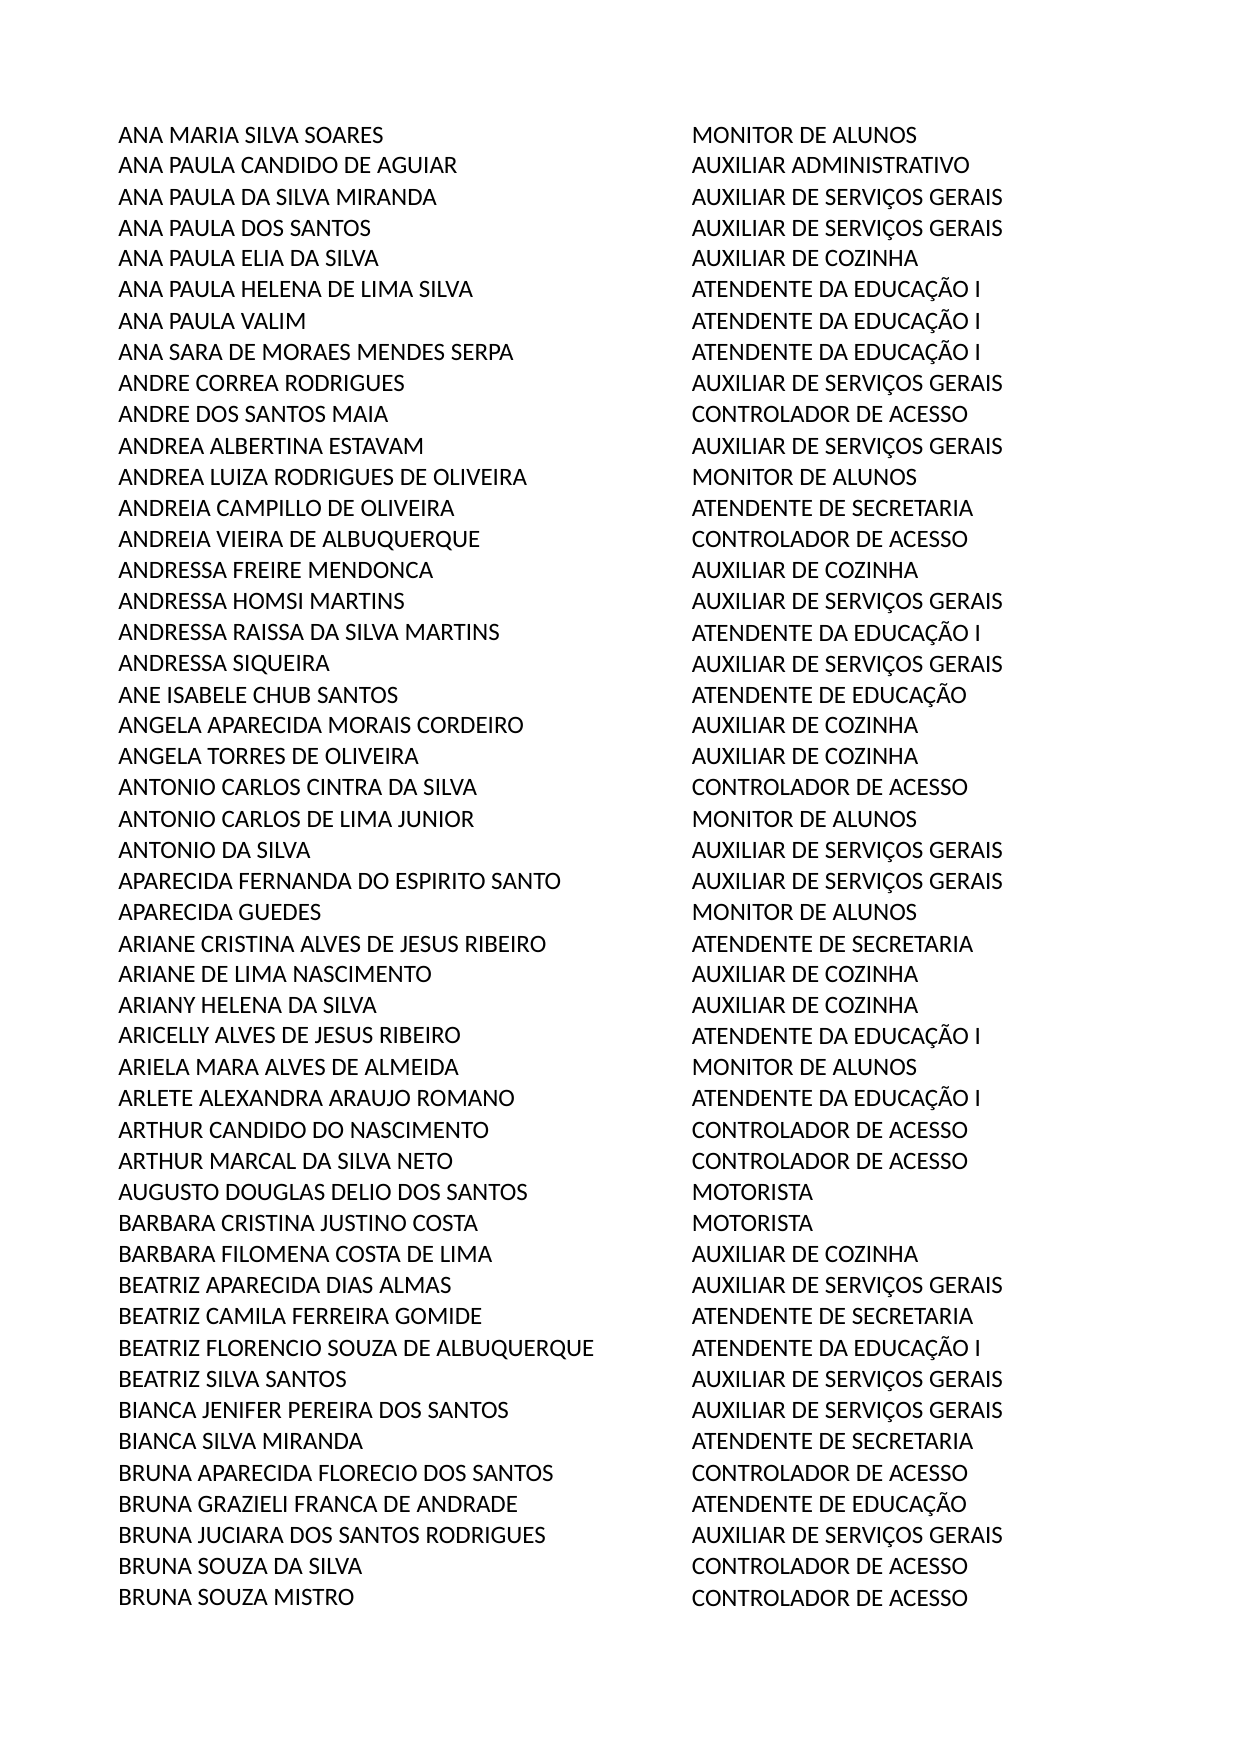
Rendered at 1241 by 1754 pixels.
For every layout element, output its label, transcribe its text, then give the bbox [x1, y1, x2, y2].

table_cell ANA SARA DE MORAES MENDES SERPA [115, 335, 688, 367]
table_cell AUXILIAR DE COZINHA [689, 243, 1193, 273]
table_cell ANDRE CORREA RODRIGUES [115, 367, 688, 398]
table_cell ATENDENTE DA EDUCAÇÃO I [689, 273, 1193, 304]
table_cell AUXILIAR DE COZINHA [689, 554, 1193, 585]
table_cell AUXILIAR DE SERVIÇOS GERAIS [689, 1362, 1193, 1393]
table_cell AUGUSTO DOUGLAS DELIO DOS SANTOS [115, 1176, 688, 1207]
table_cell BEATRIZ FLORENCIO SOUZA DE ALBUQUERQUE [115, 1331, 688, 1362]
table_cell ANDRESSA RAISSA DA SILVA MARTINS [115, 616, 688, 647]
table_cell CLT [1194, 1487, 1240, 1518]
table_cell ANDREA LUIZA RODRIGUES DE OLIVEIRA [115, 460, 688, 492]
table_cell MONITOR DE ALUNOS [689, 460, 1193, 492]
table_cell CLT [1194, 1331, 1240, 1362]
table_cell CLT [1194, 1362, 1240, 1393]
table_cell AUXILIAR DE SERVIÇOS GERAIS [689, 429, 1193, 460]
table_cell CLT [1194, 367, 1240, 398]
table_cell ARICELLY ALVES DE JESUS RIBEIRO [115, 1019, 688, 1051]
table_cell BARBARA FILOMENA COSTA DE LIMA [115, 1238, 688, 1268]
table_cell ANGELA APARECIDA MORAIS CORDEIRO [115, 710, 688, 740]
table_cell MONITOR DE ALUNOS [689, 1051, 1193, 1082]
table_cell CLT [1194, 896, 1240, 927]
table_cell ATENDENTE DA EDUCAÇÃO I [689, 304, 1193, 335]
table_cell CLT [1194, 243, 1240, 273]
table_cell BEATRIZ SILVA SANTOS [115, 1362, 688, 1393]
table_cell ATENDENTE DA EDUCAÇÃO I [689, 1019, 1193, 1051]
table_cell CONTROLADOR DE ACESSO [689, 1456, 1193, 1487]
table_cell CLT [1194, 679, 1240, 710]
table_cell ANDREIA CAMPILLO DE OLIVEIRA [115, 492, 688, 523]
table_cell CLT [1194, 1519, 1240, 1550]
table_cell APARECIDA GUEDES [115, 896, 688, 927]
table_cell AUXILIAR DE SERVIÇOS GERAIS [689, 833, 1193, 864]
table_cell CLT [1194, 180, 1240, 211]
table_cell CLT [1194, 1082, 1240, 1113]
table_cell AUXILIAR DE SERVIÇOS GERAIS [689, 865, 1193, 896]
table_cell CLT [1194, 1456, 1240, 1487]
table_cell ANTONIO CARLOS DE LIMA JUNIOR [115, 802, 688, 833]
table_cell ANA PAULA CANDIDO DE AGUIAR [115, 149, 688, 180]
table_cell MONITOR DE ALUNOS [689, 118, 1193, 149]
table_cell MONITOR DE ALUNOS [689, 802, 1193, 833]
table_cell AUXILIAR DE SERVIÇOS GERAIS [689, 211, 1193, 242]
table_cell AUXILIAR ADMINISTRATIVO [689, 149, 1193, 180]
table_cell CLT [1194, 958, 1240, 989]
table_cell CLT [1194, 1051, 1240, 1082]
table_cell ARIELA MARA ALVES DE ALMEIDA [115, 1051, 688, 1082]
table_cell CLT [1194, 616, 1240, 647]
table_cell CLT [1194, 429, 1240, 460]
table_cell AUXILIAR DE COZINHA [689, 1238, 1193, 1268]
table_cell AUXILIAR DE SERVIÇOS GERAIS [689, 1394, 1193, 1425]
table_cell ANTONIO DA SILVA [115, 833, 688, 864]
table_cell CLT [1194, 398, 1240, 429]
table_cell CLT [1194, 1207, 1240, 1238]
table_cell CONTROLADOR DE ACESSO [689, 1144, 1193, 1176]
table_cell ATENDENTE DA EDUCAÇÃO I [689, 1331, 1193, 1362]
table_cell ATENDENTE DE EDUCAÇÃO [689, 679, 1193, 710]
table_cell ANA PAULA VALIM [115, 304, 688, 335]
table_cell CLT [1194, 1550, 1240, 1581]
table_cell BRUNA APARECIDA FLORECIO DOS SANTOS [115, 1456, 688, 1487]
table_cell CONTROLADOR DE ACESSO [689, 771, 1193, 802]
table_cell ANDRESSA SIQUEIRA [115, 647, 688, 678]
table_cell CLT [1194, 1176, 1240, 1207]
table_cell CLT [1194, 771, 1240, 802]
table_cell ANA MARIA SILVA SOARES [115, 118, 688, 149]
table_cell CLT [1194, 118, 1240, 149]
table_cell CLT [1194, 1394, 1240, 1425]
table_cell MONITOR DE ALUNOS [689, 896, 1193, 927]
table_cell ATENDENTE DA EDUCAÇÃO I [689, 1082, 1193, 1113]
table_cell CLT [1194, 585, 1240, 616]
table_cell CLT [1194, 927, 1240, 958]
table_cell AUXILIAR DE SERVIÇOS GERAIS [689, 180, 1193, 211]
table_cell BIANCA JENIFER PEREIRA DOS SANTOS [115, 1394, 688, 1425]
table_cell CONTROLADOR DE ACESSO [689, 523, 1193, 554]
table_cell ATENDENTE DE EDUCAÇÃO [689, 1487, 1193, 1518]
table_cell ATENDENTE DE SECRETARIA [689, 492, 1193, 523]
table_cell CLT [1194, 740, 1240, 771]
table_cell CONTROLADOR DE ACESSO [689, 1550, 1193, 1581]
table_cell ANDRE DOS SANTOS MAIA [115, 398, 688, 429]
table_cell AUXILIAR DE SERVIÇOS GERAIS [689, 585, 1193, 616]
table_cell ANDRESSA FREIRE MENDONCA [115, 554, 688, 585]
table_cell CLT [1194, 1425, 1240, 1456]
table_cell CONTROLADOR DE ACESSO [689, 1113, 1193, 1144]
table_cell ARIANE DE LIMA NASCIMENTO [115, 958, 688, 989]
table_cell AUXILIAR DE COZINHA [689, 710, 1193, 740]
table_cell BRUNA JUCIARA DOS SANTOS RODRIGUES [115, 1519, 688, 1550]
table_cell AUXILIAR DE SERVIÇOS GERAIS [689, 367, 1193, 398]
table_cell BEATRIZ APARECIDA DIAS ALMAS [115, 1269, 688, 1300]
table_cell CLT [1194, 335, 1240, 367]
table_cell AUXILIAR DE SERVIÇOS GERAIS [689, 1269, 1193, 1300]
table_cell CLT [1194, 460, 1240, 492]
table_cell CLT [1194, 647, 1240, 678]
table_cell ARIANE CRISTINA ALVES DE JESUS RIBEIRO [115, 927, 688, 958]
table_cell CLT [1194, 554, 1240, 585]
table_cell CLT [1194, 1113, 1240, 1144]
table_cell ARTHUR CANDIDO DO NASCIMENTO [115, 1113, 688, 1144]
table_cell CLT [1194, 833, 1240, 864]
table_cell CLT [1194, 304, 1240, 335]
table_cell CONTROLADOR DE ACESSO [689, 398, 1193, 429]
table_cell MOTORISTA [689, 1207, 1193, 1238]
table_cell ARTHUR MARCAL DA SILVA NETO [115, 1144, 688, 1176]
table_cell CLT [1194, 1238, 1240, 1268]
table_cell CLT [1194, 989, 1240, 1019]
table_cell AUXILIAR DE COZINHA [689, 989, 1193, 1019]
table_cell CLT [1194, 1144, 1240, 1176]
table_cell ANA PAULA DA SILVA MIRANDA [115, 180, 688, 211]
table_cell ATENDENTE DE SECRETARIA [689, 927, 1193, 958]
table_cell APARECIDA FERNANDA DO ESPIRITO SANTO [115, 865, 688, 896]
table_cell CLT [1194, 273, 1240, 304]
table_cell BRUNA SOUZA MISTRO [115, 1581, 688, 1612]
table_cell ATENDENTE DE SECRETARIA [689, 1425, 1193, 1456]
table_cell BEATRIZ CAMILA FERREIRA GOMIDE [115, 1300, 688, 1331]
table_cell ATENDENTE DA EDUCAÇÃO I [689, 335, 1193, 367]
table_cell MOTORISTA [689, 1176, 1193, 1207]
table_cell ARIANY HELENA DA SILVA [115, 989, 688, 1019]
table_cell AUXILIAR DE SERVIÇOS GERAIS [689, 1519, 1193, 1550]
table_cell CLT [1194, 523, 1240, 554]
table_cell CLT [1194, 492, 1240, 523]
table_cell CLT [1194, 211, 1240, 242]
table_cell CLT [1194, 1269, 1240, 1300]
table_cell CLT [1194, 710, 1240, 740]
table_cell ANDREA ALBERTINA ESTAVAM [115, 429, 688, 460]
table_cell ANA PAULA DOS SANTOS [115, 211, 688, 242]
table_cell CLT [1194, 1581, 1240, 1612]
table_cell AUXILIAR DE COZINHA [689, 958, 1193, 989]
table_cell CONTROLADOR DE ACESSO [689, 1581, 1193, 1612]
table_cell ARLETE ALEXANDRA ARAUJO ROMANO [115, 1082, 688, 1113]
table_cell AUXILIAR DE SERVIÇOS GERAIS [689, 647, 1193, 678]
table_cell ANA PAULA ELIA DA SILVA [115, 243, 688, 273]
table_cell ANTONIO CARLOS CINTRA DA SILVA [115, 771, 688, 802]
table_cell ANA PAULA HELENA DE LIMA SILVA [115, 273, 688, 304]
table_cell BRUNA SOUZA DA SILVA [115, 1550, 688, 1581]
table_cell CLT [1194, 865, 1240, 896]
table_cell ANDREIA VIEIRA DE ALBUQUERQUE [115, 523, 688, 554]
table_cell BIANCA SILVA MIRANDA [115, 1425, 688, 1456]
table_cell ATENDENTE DE SECRETARIA [689, 1300, 1193, 1331]
table_cell ANDRESSA HOMSI MARTINS [115, 585, 688, 616]
table_cell CLT [1194, 149, 1240, 180]
table_cell BARBARA CRISTINA JUSTINO COSTA [115, 1207, 688, 1238]
table_cell ANGELA TORRES DE OLIVEIRA [115, 740, 688, 771]
table_cell BRUNA GRAZIELI FRANCA DE ANDRADE [115, 1487, 688, 1518]
table_cell AUXILIAR DE COZINHA [689, 740, 1193, 771]
table_cell CLT [1194, 1300, 1240, 1331]
table_cell ANE ISABELE CHUB SANTOS [115, 679, 688, 710]
table_cell CLT [1194, 1019, 1240, 1051]
table_cell ATENDENTE DA EDUCAÇÃO I [689, 616, 1193, 647]
table_cell CLT [1194, 802, 1240, 833]
